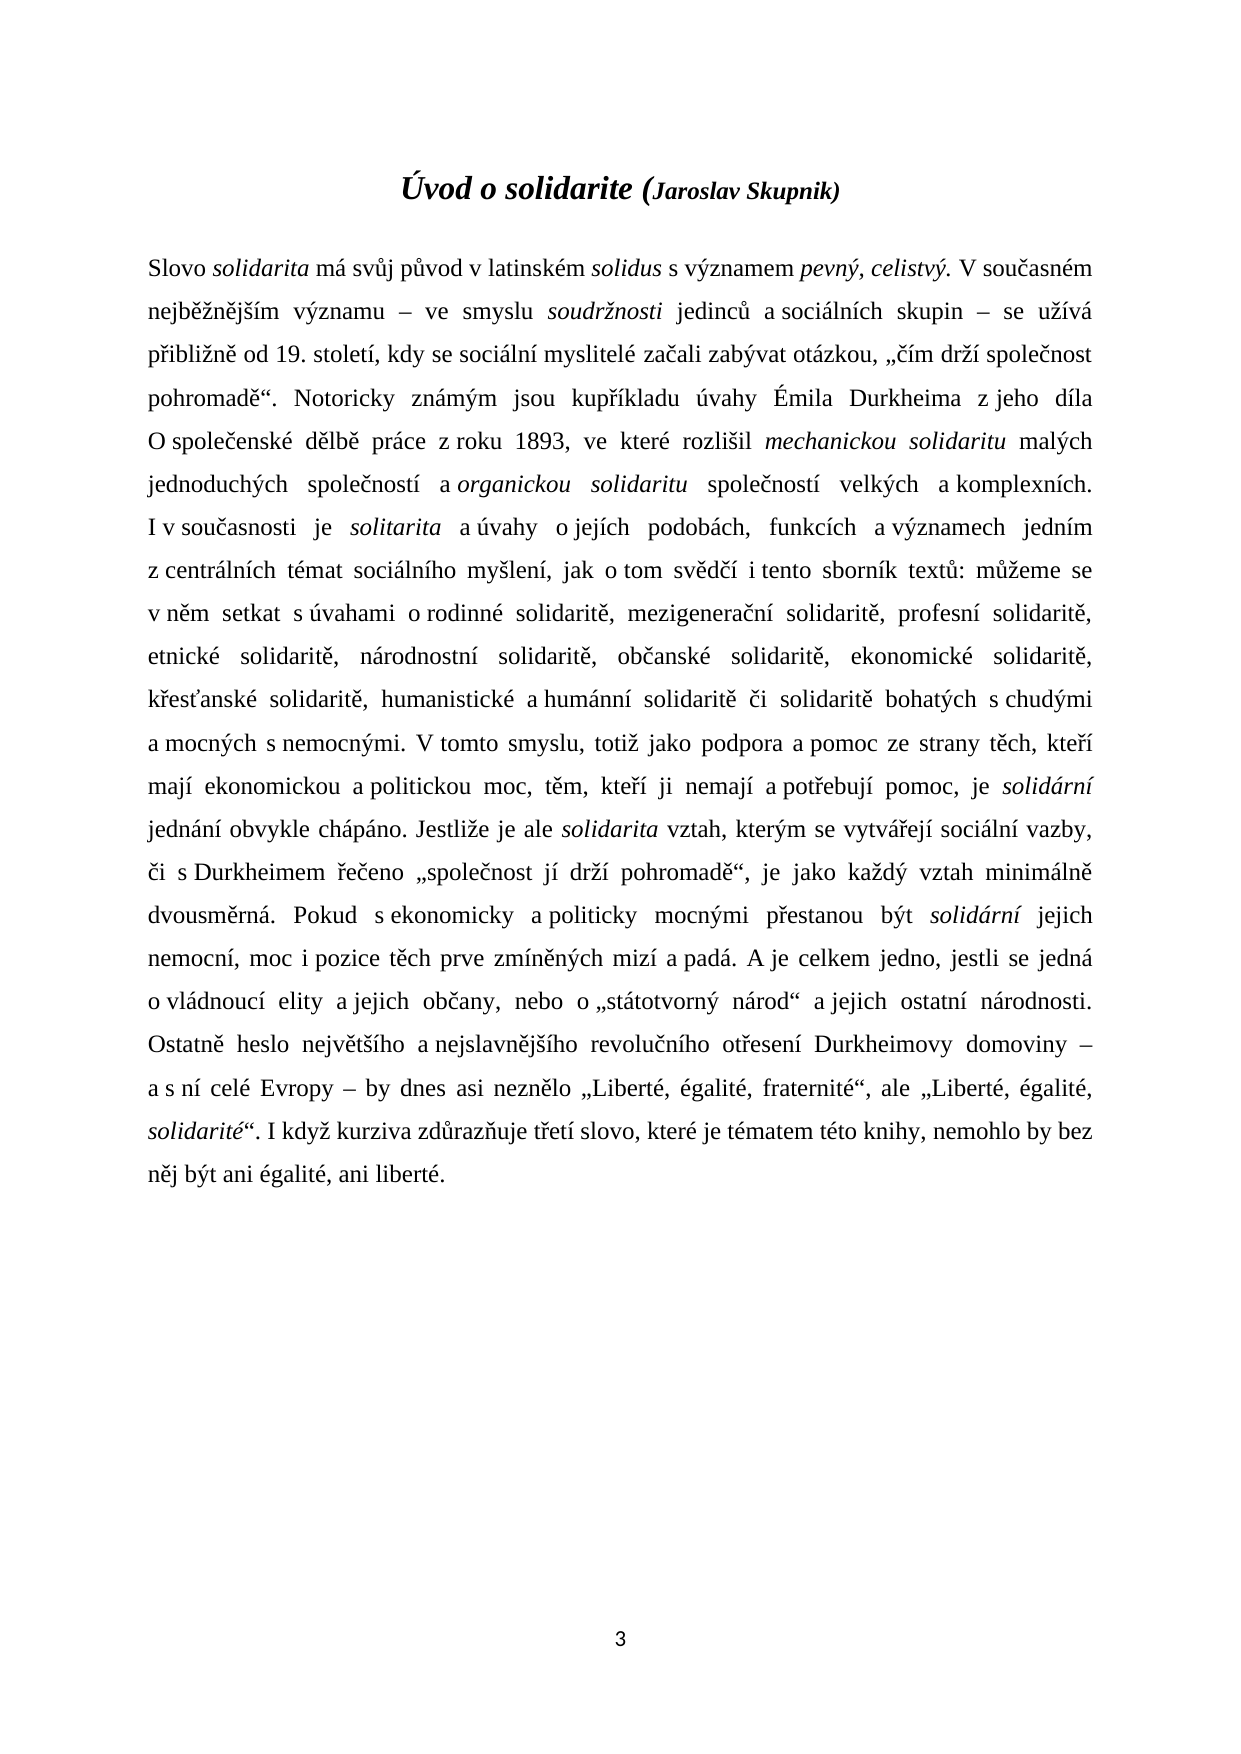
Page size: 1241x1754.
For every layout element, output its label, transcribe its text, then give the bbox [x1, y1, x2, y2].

text Slovo solidarita má svůj původ v latinském solidus s významem pevný, celistvý. V současném nejběžnějším významu – ve smyslu soudržnosti jedinců a sociálních skupin – se užívá přibližně od 19. století, kdy se sociální myslitelé začali zabývat otázkou, „čím drží společnost pohromadě“. Notoricky známým jsou kupříkladu úvahy Émila Durkheima z jeho díla O společenské dělbě práce z roku 1893, ve které rozlišil mechanickou solidaritu malých jednoduchých společností a organickou solidaritu společností velkých a komplexních. I v současnosti je solitarita a úvahy o jejích podobách, funkcích a významech jedním z centrálních témat sociálního myšlení, jak o tom svědčí i tento sborník textů: můžeme se v něm setkat s úvahami o rodinné solidaritě, mezigenerační solidaritě, profesní solidaritě, etnické solidaritě, národnostní solidaritě, občanské solidaritě, ekonomické solidaritě, křesťanské solidaritě, humanistické a humánní solidaritě či solidaritě bohatých s chudými a mocných s nemocnými. V tomto smyslu, totiž jako podpora a pomoc ze strany těch, kteří mají ekonomickou a politickou moc, těm, kteří ji nemají a potřebují pomoc, je solidární jednání obvykle chápáno. Jestliže je ale solidarita vztah, kterým se vytvářejí sociální vazby, či s Durkheimem řečeno „společnost jí drží pohromadě“, je jako každý vztah minimálně dvousměrná. Pokud s ekonomicky a politicky mocnými přestanou být solidární jejich nemocní, moc i pozice těch prve zmíněných mizí a padá. A je celkem jedno, jestli se jedná o vládnoucí elity a jejich občany, nebo o „státotvorný národ“ a jejich ostatní národnosti. Ostatně heslo největšího a nejslavnějšího revolučního otřesení Durkheimovy domoviny – a s ní celé Evropy – by dnes asi neznělo „Liberté, égalité, fraternité“, ale „Liberté, égalité, solidarité“. I když kurziva zdůrazňuje třetí slovo, které je tématem této knihy, nemohlo by bez něj být ani égalité, ani liberté. [148, 253, 1093, 1188]
subtitle Úvod o solidarite (Jaroslav Skupnik) [148, 168, 1093, 207]
